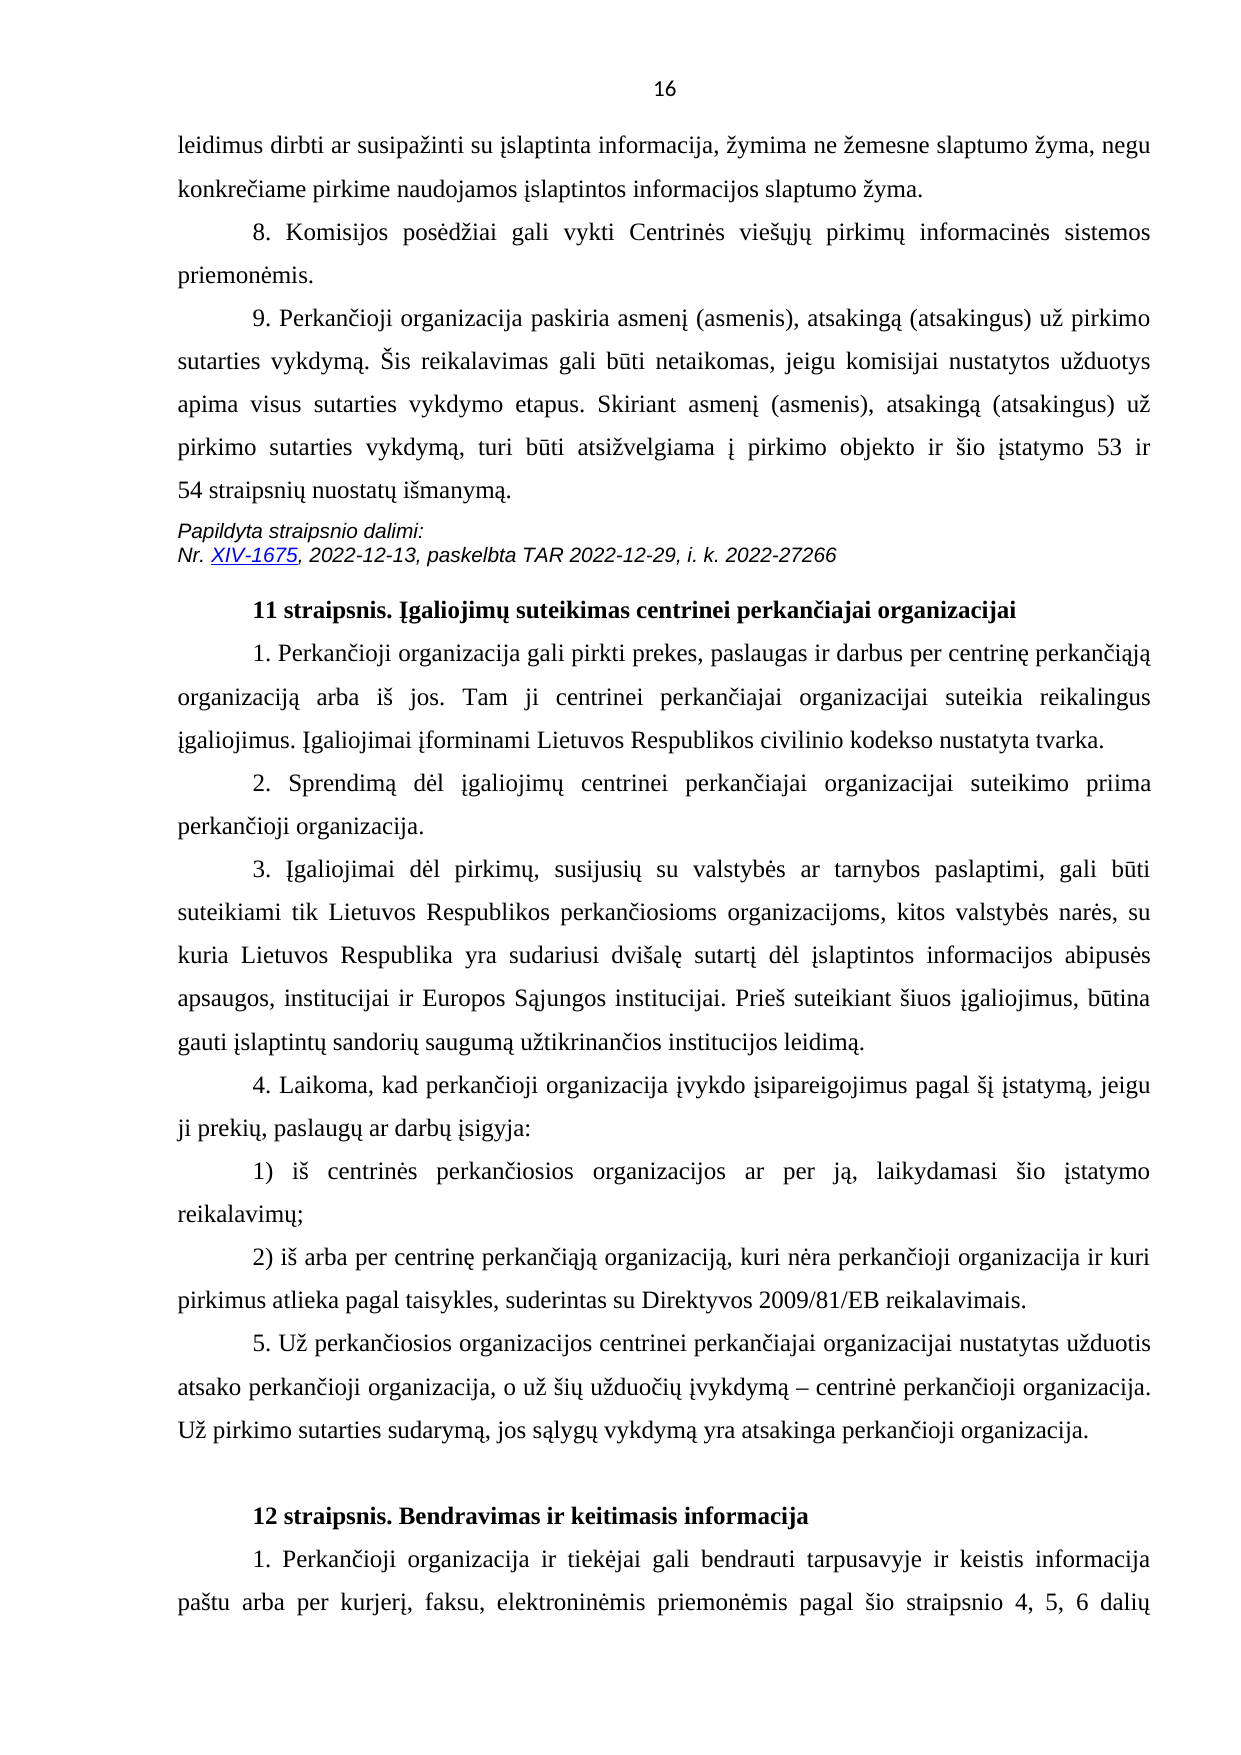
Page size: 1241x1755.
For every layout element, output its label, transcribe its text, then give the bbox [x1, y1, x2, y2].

text 1) iš centrinės perkančiosios organizacijos ar per ją, laikydamasi šio įstatymo reikalavimų; [177, 1156, 1152, 1228]
text 1. Perkančioji organizacija ir tiekėjai gali bendrauti tarpusavyje ir keistis informacija paštu arba per kurjerį, faksu, elektroninėmis priemonėmis pagal šio straipsnio 4, 5, 6 dalių [177, 1544, 1152, 1616]
text 12 straipsnis. Bendravimas ir keitimasis informacija [177, 1501, 1152, 1530]
text 9. Perkančioji organizacija paskiria asmenį (asmenis), atsakingą (atsakingus) už pirkimo sutarties vykdymą. Šis reikalavimas gali būti netaikomas, jeigu komisijai nustatytos užduotys apima visus sutarties vykdymo etapus. Skiriant asmenį (asmenis), atsakingą (atsakingus) už pirkimo sutarties vykdymą, turi būti atsižvelgiama į pirkimo objekto ir šio įstatymo 53 ir 54 straipsnių nuostatų išmanymą. [177, 303, 1152, 504]
text Nr. XIV-1675, 2022-12-13, paskelbta TAR 2022-12-29, i. k. 2022-27266 [177, 543, 1152, 567]
text 4. Laikoma, kad perkančioji organizacija įvykdo įsipareigojimus pagal šį įstatymą, jeigu ji prekių, paslaugų ar darbų įsigyja: [177, 1070, 1152, 1142]
text leidimus dirbti ar susipažinti su įslaptinta informacija, žymima ne žemesne slaptumo žyma, negu konkrečiame pirkime naudojamos įslaptintos informacijos slaptumo žyma. [177, 131, 1152, 202]
text Papildyta straipsnio dalimi: [177, 519, 1152, 543]
text 2) iš arba per centrinę perkančiąją organizaciją, kuri nėra perkančioji organizacija ir kuri pirkimus atlieka pagal taisykles, suderintas su Direktyvos 2009/81/EB reikalavimais. [177, 1242, 1152, 1314]
text 1. Perkančioji organizacija gali pirkti prekes, paslaugas ir darbus per centrinę perkančiąją organizaciją arba iš jos. Tam ji centrinei perkančiajai organizacijai suteikia reikalingus įgaliojimus. Įgaliojimai įforminami Lietuvos Respublikos civilinio kodekso nustatyta tvarka. [177, 638, 1152, 753]
text 8. Komisijos posėdžiai gali vykti Centrinės viešųjų pirkimų informacinės sistemos priemonėmis. [177, 217, 1152, 289]
text 3. Įgaliojimai dėl pirkimų, susijusių su valstybės ar tarnybos paslaptimi, gali būti suteikiami tik Lietuvos Respublikos perkančiosioms organizacijoms, kitos valstybės narės, su kuria Lietuvos Respublika yra sudariusi dvišalę sutartį dėl įslaptintos informacijos abipusės apsaugos, institucijai ir Europos Sąjungos institucijai. Prieš suteikiant šiuos įgaliojimus, būtina gauti įslaptintų sandorių saugumą užtikrinančios institucijos leidimą. [177, 854, 1152, 1055]
text 11 straipsnis. Įgaliojimų suteikimas centrinei perkančiajai organizacijai [177, 595, 1152, 624]
text 2. Sprendimą dėl įgaliojimų centrinei perkančiajai organizacijai suteikimo priima perkančioji organizacija. [177, 768, 1152, 840]
text 5. Už perkančiosios organizacijos centrinei perkančiajai organizacijai nustatytas užduotis atsako perkančioji organizacija, o už šių užduočių įvykdymą – centrinė perkančioji organizacija. Už pirkimo sutarties sudarymą, jos sąlygų vykdymą yra atsakinga perkančioji organizacija. [177, 1328, 1152, 1443]
